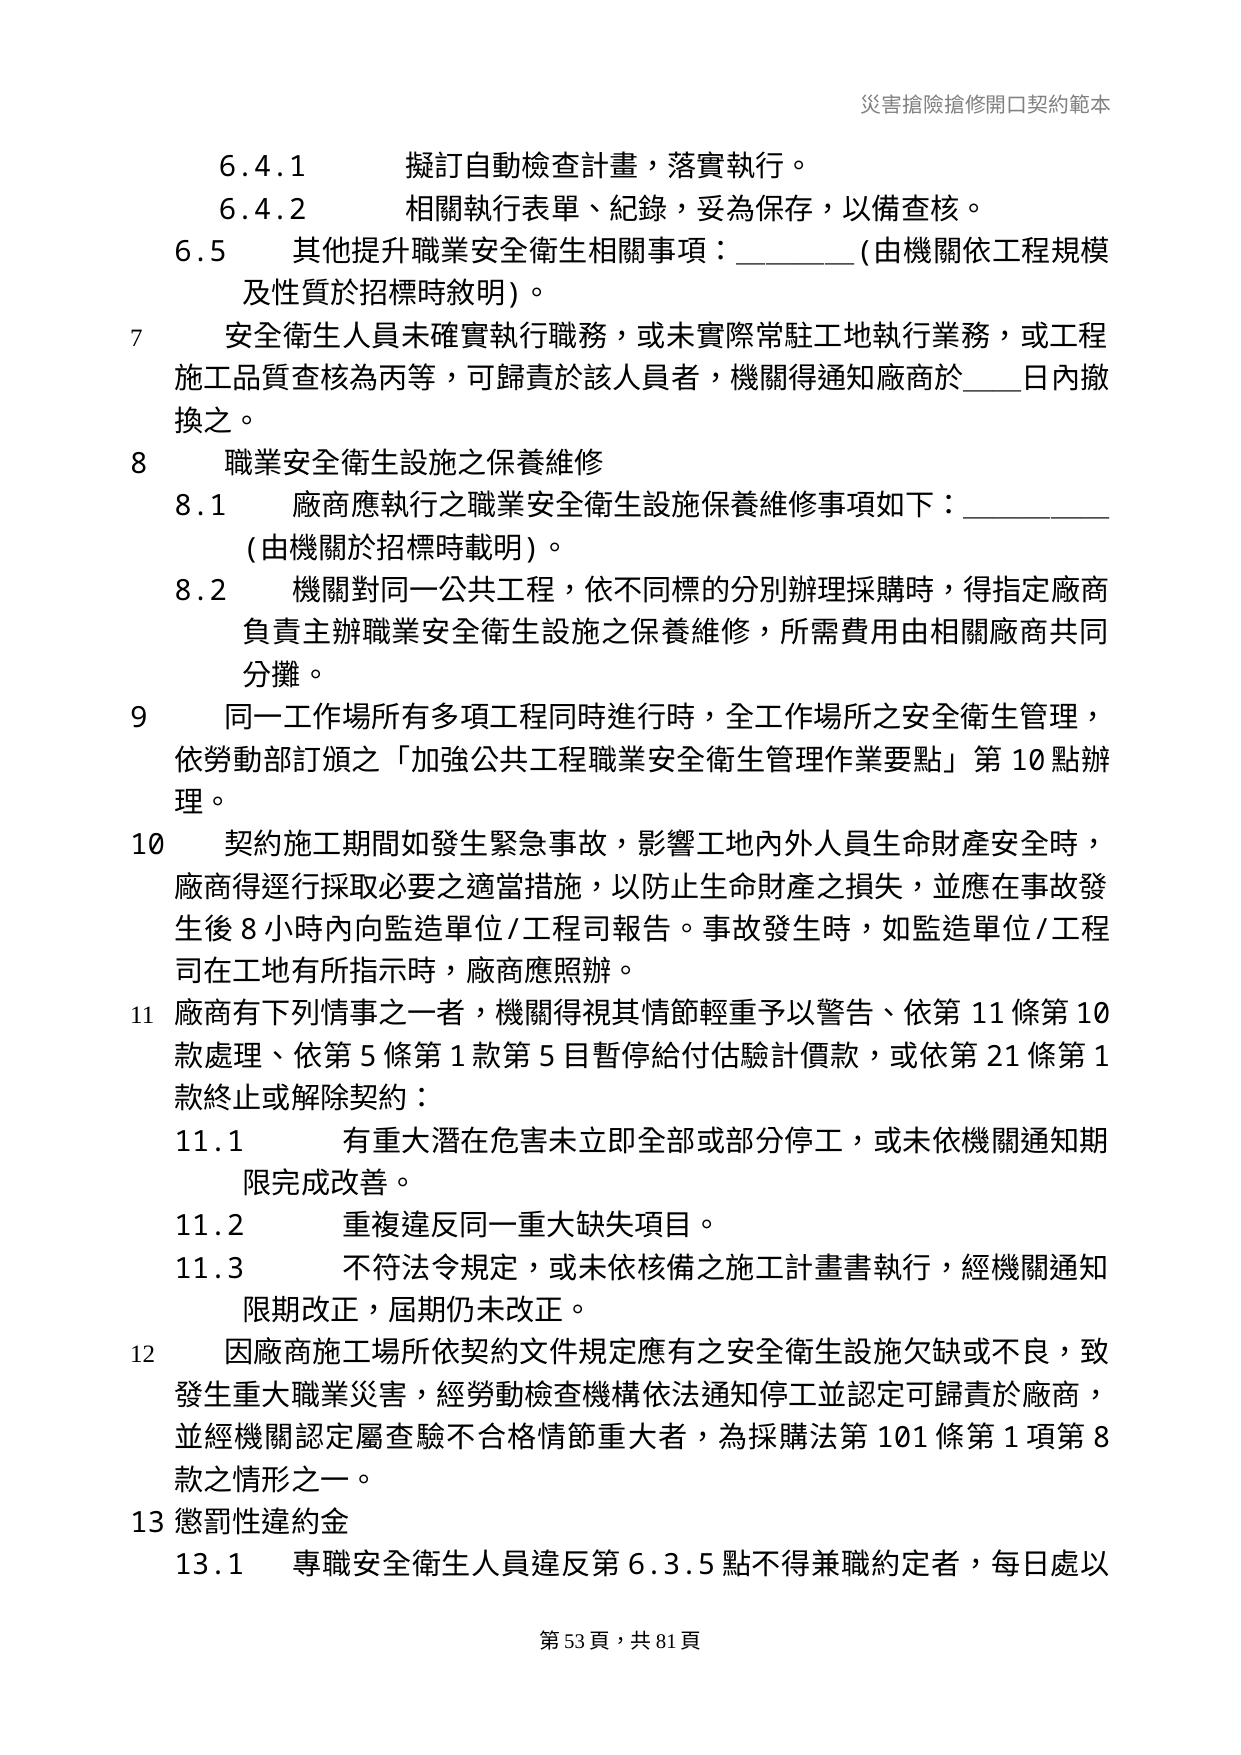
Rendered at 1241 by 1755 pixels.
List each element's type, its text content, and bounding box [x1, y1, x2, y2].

list 廠商應執行之職業安全衛生設施保養維修事項如下：＿＿＿＿＿(由機關於招標時載明)。 [174, 482, 1110, 567]
list 有重大潛在危害未立即全部或部分停工，或未依機關通知期限完成改善。 [174, 1117, 1110, 1202]
list 擬訂自動檢查計畫，落實執行。 [218, 143, 1110, 185]
list 廠商有下列情事之一者，機關得視其情節輕重予以警告、依第11條第10款處理、依第5條第1款第5目暫停給付估驗計價款，或依第21條第1款終止或解除契約： [130, 990, 1110, 1117]
list 其他提升職業安全衛生相關事項：＿＿＿＿(由機關依工程規模及性質於招標時敘明)。 [174, 228, 1110, 312]
list 不符法令規定，或未依核備之施工計畫書執行，經機關通知限期改正，屆期仍未改正。 [174, 1244, 1110, 1329]
list 重複違反同一重大缺失項目。 [174, 1202, 1110, 1244]
list 因廠商施工場所依契約文件規定應有之安全衛生設施欠缺或不良，致發生重大職業災害，經勞動檢查機構依法通知停工並認定可歸責於廠商，並經機關認定屬查驗不合格情節重大者，為採購法第101條第1項第8款之情形之一。 [130, 1329, 1110, 1498]
list 懲罰性違約金 [130, 1498, 1110, 1541]
list 契約施工期間如發生緊急事故，影響工地內外人員生命財產安全時，廠商得逕行採取必要之適當措施，以防止生命財產之損失，並應在事故發生後8小時內向監造單位/工程司報告。事故發生時，如監造單位/工程司在工地有所指示時，廠商應照辦。 [130, 821, 1110, 990]
list 職業安全衛生設施之保養維修 [130, 439, 1110, 482]
list 同一工作場所有多項工程同時進行時，全工作場所之安全衛生管理，依勞動部訂頒之「加強公共工程職業安全衛生管理作業要點」第10點辦理。 [130, 694, 1110, 821]
list 相關執行表單、紀錄，妥為保存，以備查核。 [218, 185, 1110, 228]
list 機關對同一公共工程，依不同標的分別辦理採購時，得指定廠商負責主辦職業安全衛生設施之保養維修，所需費用由相關廠商共同分攤。 [174, 567, 1110, 694]
list 安全衛生人員未確實執行職務，或未實際常駐工地執行業務，或工程施工品質查核為丙等，可歸責於該人員者，機關得通知廠商於＿＿日內撤換之。 [130, 312, 1110, 439]
list 專職安全衛生人員違反第6.3.5點不得兼職約定者，每日處以 [174, 1541, 1110, 1583]
